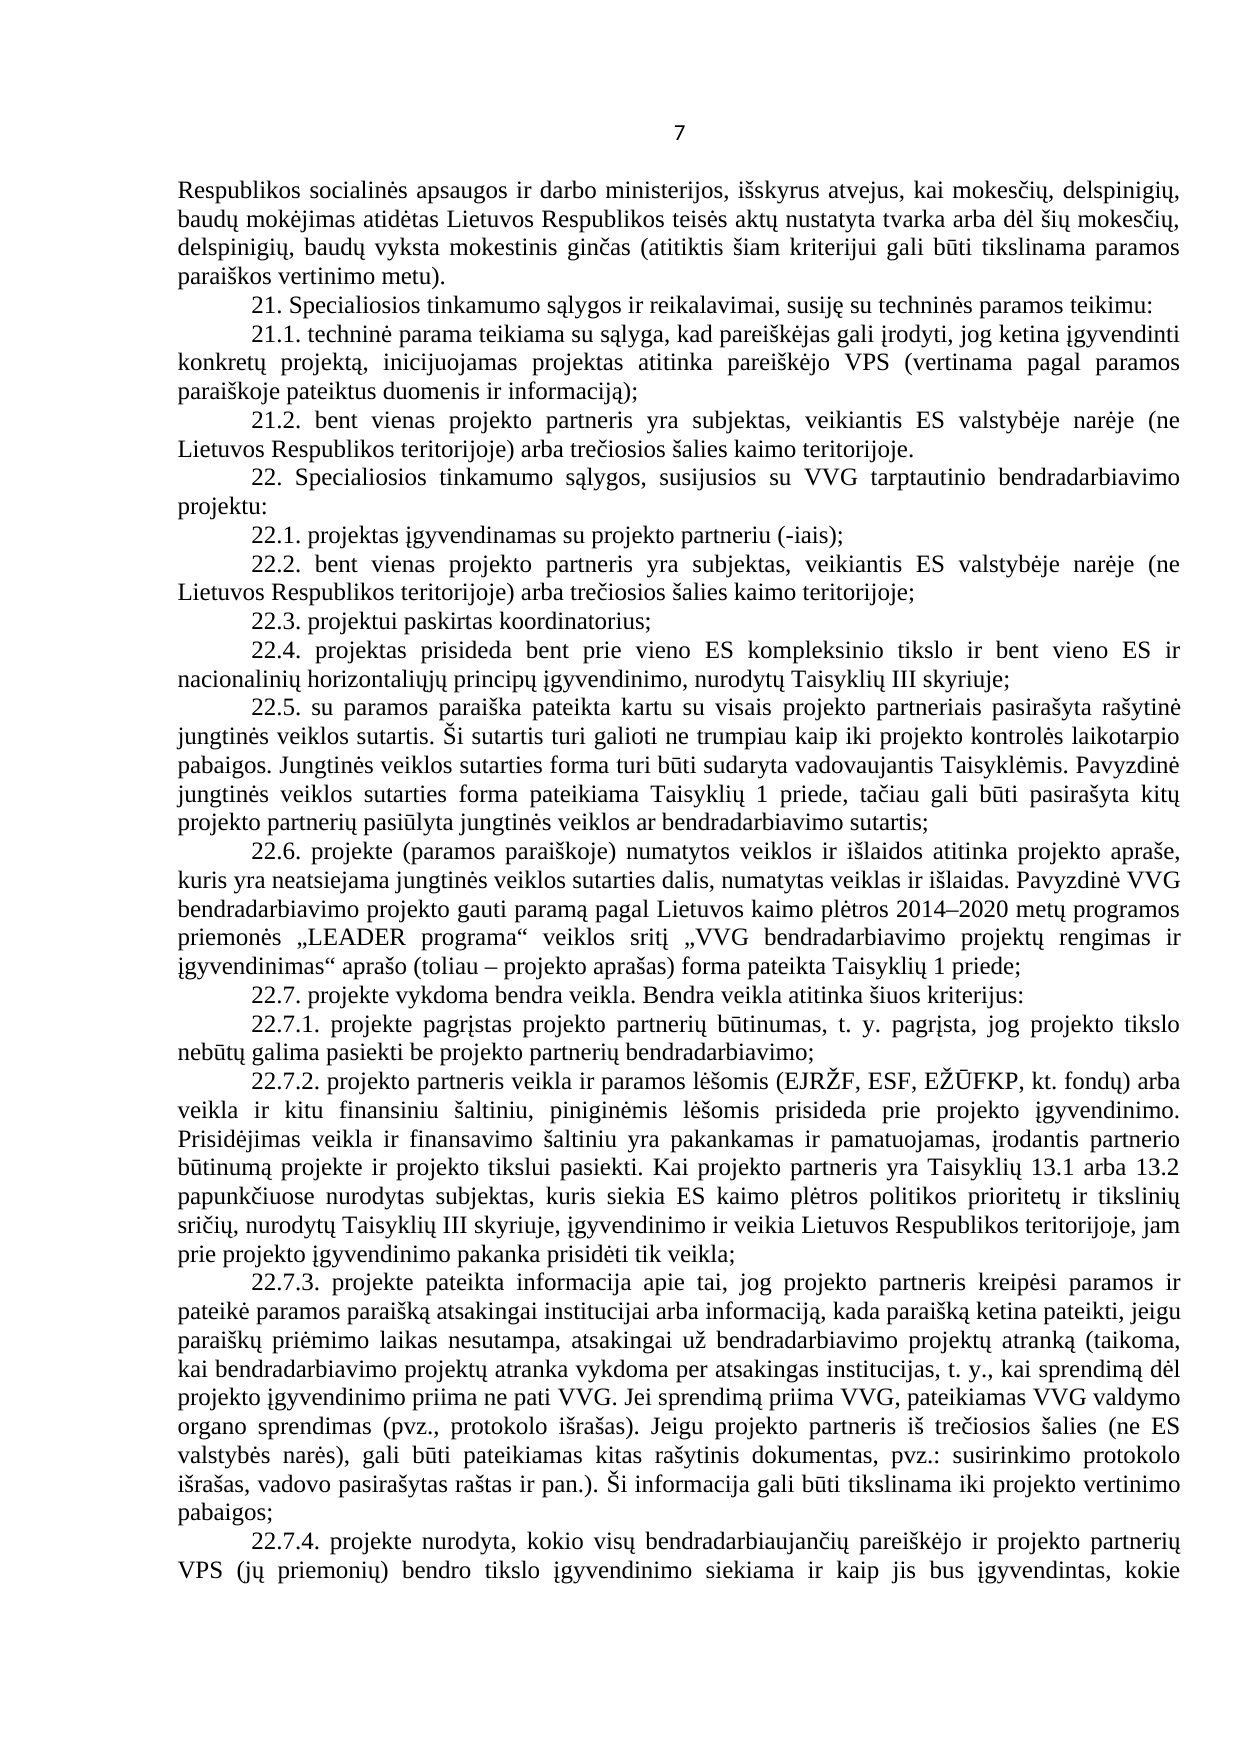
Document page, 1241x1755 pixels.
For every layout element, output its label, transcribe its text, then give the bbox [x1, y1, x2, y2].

text 22.7.4. projekte nurodyta, kokio visų bendradarbiaujančių pareiškėjo ir projekto partnerių VPS (jų priemonių) bendro tikslo įgyvendinimo siekiama ir kaip jis bus įgyvendintas, kokie [177, 1526, 1181, 1584]
text 22.7. projekte vykdoma bendra veikla. Bendra veikla atitinka šiuos kriterijus: [177, 980, 1181, 1009]
text 22.1. projektas įgyvendinamas su projekto partneriu (-iais); [177, 520, 1181, 549]
text 22.7.3. projekte pateikta informacija apie tai, jog projekto partneris kreipėsi paramos ir pateikė paramos paraišką atsakingai institucijai arba informaciją, kada paraišką ketina pateikti, jeigu paraiškų priėmimo laikas nesutampa, atsakingai už bendradarbiavimo projektų atranką (taikoma, kai bendradarbiavimo projektų atranka vykdoma per atsakingas institucijas, t. y., kai sprendimą dėl projekto įgyvendinimo priima ne pati VVG. Jei sprendimą priima VVG, pateikiamas VVG valdymo organo sprendimas (pvz., protokolo išrašas). Jeigu projekto partneris iš trečiosios šalies (ne ES valstybės narės), gali būti pateikiamas kitas rašytinis dokumentas, pvz.: susirinkimo protokolo išrašas, vadovo pasirašytas raštas ir pan.). Ši informacija gali būti tikslinama iki projekto vertinimo pabaigos; [177, 1267, 1181, 1526]
text 22.7.1. projekte pagrįstas projekto partnerių būtinumas, t. y. pagrįsta, jog projekto tikslo nebūtų galima pasiekti be projekto partnerių bendradarbiavimo; [177, 1009, 1181, 1066]
text 21.2. bent vienas projekto partneris yra subjektas, veikiantis ES valstybėje narėje (ne Lietuvos Respublikos teritorijoje) arba trečiosios šalies kaimo teritorijoje. [177, 405, 1181, 462]
text 21.1. techninė parama teikiama su sąlyga, kad pareiškėjas gali įrodyti, jog ketina įgyvendinti konkretų projektą, inicijuojamas projektas atitinka pareiškėjo VPS (vertinama pagal paramos paraiškoje pateiktus duomenis ir informaciją); [177, 319, 1181, 405]
text 22. Specialiosios tinkamumo sąlygos, susijusios su VVG tarptautinio bendradarbiavimo projektu: [177, 462, 1181, 520]
text 22.7.2. projekto partneris veikla ir paramos lėšomis (EJRŽF, ESF, EŽŪFKP, kt. fondų) arba veikla ir kitu finansiniu šaltiniu, piniginėmis lėšomis prisideda prie projekto įgyvendinimo. Prisidėjimas veikla ir finansavimo šaltiniu yra pakankamas ir pamatuojamas, įrodantis partnerio būtinumą projekte ir projekto tikslui pasiekti. Kai projekto partneris yra Taisyklių 13.1 arba 13.2 papunkčiuose nurodytas subjektas, kuris siekia ES kaimo plėtros politikos prioritetų ir tikslinių sričių, nurodytų Taisyklių III skyriuje, įgyvendinimo ir veikia Lietuvos Respublikos teritorijoje, jam prie projekto įgyvendinimo pakanka prisidėti tik veikla; [177, 1066, 1181, 1267]
text 22.5. su paramos paraiška pateikta kartu su visais projekto partneriais pasirašyta rašytinė jungtinės veiklos sutartis. Ši sutartis turi galioti ne trumpiau kaip iki projekto kontrolės laikotarpio pabaigos. Jungtinės veiklos sutarties forma turi būti sudaryta vadovaujantis Taisyklėmis. Pavyzdinė jungtinės veiklos sutarties forma pateikiama Taisyklių 1 priede, tačiau gali būti pasirašyta kitų projekto partnerių pasiūlyta jungtinės veiklos ar bendradarbiavimo sutartis; [177, 692, 1181, 836]
text 22.3. projektui paskirtas koordinatorius; [177, 606, 1181, 635]
text 22.4. projektas prisideda bent prie vieno ES kompleksinio tikslo ir bent vieno ES ir nacionalinių horizontaliųjų principų įgyvendinimo, nurodytų Taisyklių III skyriuje; [177, 635, 1181, 692]
text 22.2. bent vienas projekto partneris yra subjektas, veikiantis ES valstybėje narėje (ne Lietuvos Respublikos teritorijoje) arba trečiosios šalies kaimo teritorijoje; [177, 549, 1181, 606]
text Respublikos socialinės apsaugos ir darbo ministerijos, išskyrus atvejus, kai mokesčių, delspinigių, baudų mokėjimas atidėtas Lietuvos Respublikos teisės aktų nustatyta tvarka arba dėl šių mokesčių, delspinigių, baudų vyksta mokestinis ginčas (atitiktis šiam kriterijui gali būti tikslinama paramos paraiškos vertinimo metu). [177, 175, 1181, 290]
text 21. Specialiosios tinkamumo sąlygos ir reikalavimai, susiję su techninės paramos teikimu: [177, 290, 1181, 319]
text 22.6. projekte (paramos paraiškoje) numatytos veiklos ir išlaidos atitinka projekto apraše, kuris yra neatsiejama jungtinės veiklos sutarties dalis, numatytas veiklas ir išlaidas. Pavyzdinė VVG bendradarbiavimo projekto gauti paramą pagal Lietuvos kaimo plėtros 2014–2020 metų programos priemonės „LEADER programa“ veiklos sritį „VVG bendradarbiavimo projektų rengimas ir įgyvendinimas“ aprašo (toliau – projekto aprašas) forma pateikta Taisyklių 1 priede; [177, 836, 1181, 980]
